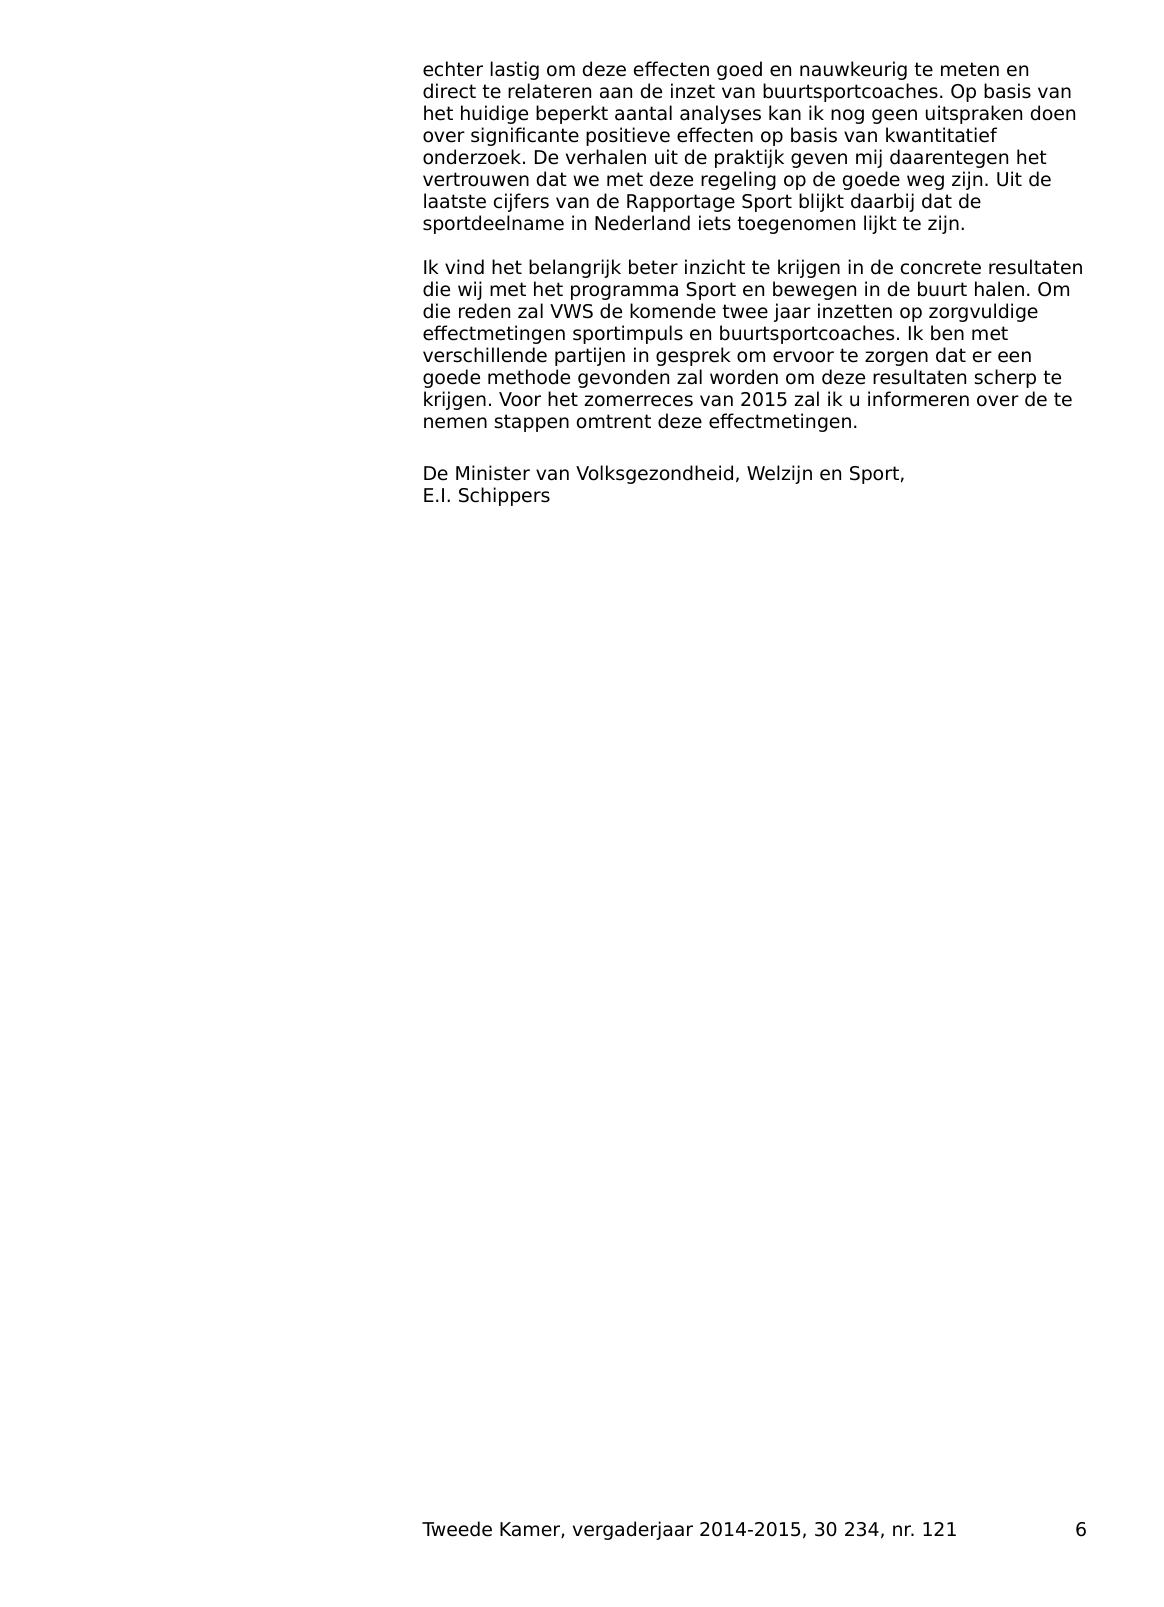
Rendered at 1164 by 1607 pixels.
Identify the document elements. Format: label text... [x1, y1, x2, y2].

text Ik vind het belangrijk beter inzicht te krijgen in de concrete resultaten die wij met het programma Sport en bewegen in de buurt halen. Om die reden zal VWS de komende twee jaar inzetten op zorgvuldige effectmetingen sportimpuls en buurtsportcoaches. Ik ben met verschillende partijen in gesprek om ervoor te zorgen dat er een goede methode gevonden zal worden om deze resultaten scherp te krijgen. Voor het zomerreces van 2015 zal ik u informeren over de te nemen stappen omtrent deze effectmetingen. [422, 257, 1087, 433]
text De Minister van Volksgezondheid, Welzijn en Sport, E.I. Schippers [422, 463, 1087, 507]
text echter lastig om deze effecten goed en nauwkeurig te meten en direct te relateren aan de inzet van buurtsportcoaches. Op basis van het huidige beperkt aantal analyses kan ik nog geen uitspraken doen over significante positieve effecten op basis van kwantitatief onderzoek. De verhalen uit de praktijk geven mij daarentegen het vertrouwen dat we met deze regeling op de goede weg zijn. Uit de laatste cijfers van de Rapportage Sport blijkt daarbij dat de sportdeelname in Nederland iets toegenomen lijkt te zijn. [422, 59, 1087, 235]
